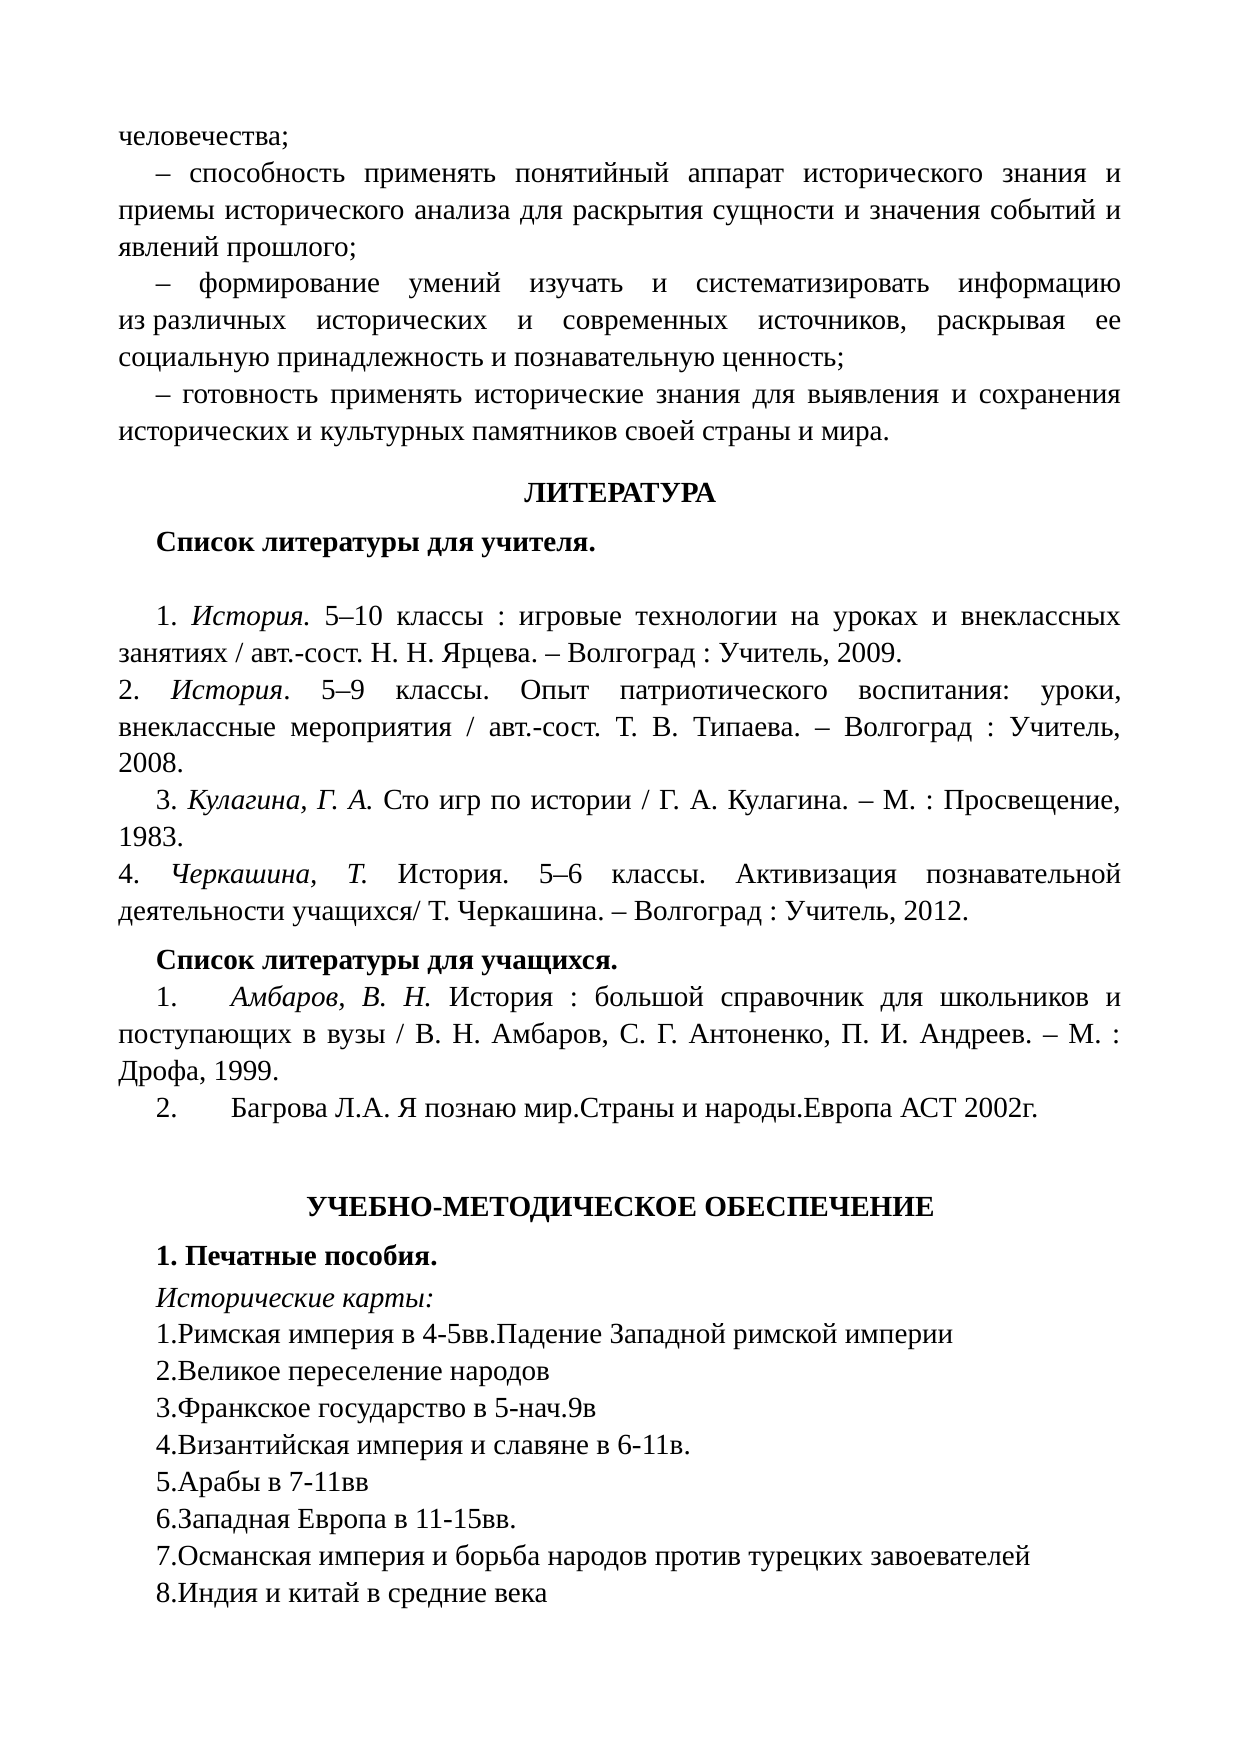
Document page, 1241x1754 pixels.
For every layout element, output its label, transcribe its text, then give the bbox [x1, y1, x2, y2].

list Багрова Л.А. Я познаю мир.Страны и народы.Европа АСТ 2002г. [118, 1090, 1122, 1123]
text 7.Османская империя и борьба народов против турецких завоевателей [118, 1538, 1122, 1571]
text 1. Печатные пособия. [118, 1238, 1122, 1272]
text 3.Франкское государство в 5-нач.9в [118, 1390, 1122, 1424]
text 6.Западная Европа в 11-15вв. [118, 1501, 1122, 1534]
text Литература [118, 475, 1122, 508]
text Учебно-методическое обеспечение [118, 1189, 1122, 1222]
text 8.Индия и китай в средние века [118, 1575, 1122, 1608]
text 3. Кулагина, Г. А. Сто игр по истории / Г. А. Кулагина. – М. : Просвещение, 1983. [118, 782, 1122, 853]
list Амбаров, В. Н. История : большой справочник для школьников и поступающих в вузы / В. Н. Амбаров, С. Г. Антоненко, П. И. Андреев. – М. : Дрофа, 1999. [118, 979, 1122, 1087]
text 4. Черкашина, Т. История. 5–6 классы. Активизация познавательной деятельности учащихся/ Т. Черкашина. – Волгоград : Учитель, 2012. [118, 856, 1122, 927]
text Исторические карты: [118, 1280, 1122, 1313]
text – формирование умений изучать и систематизировать информацию из различных исторических и современных источников, раскрывая ее социальную принадлежность и познавательную ценность; [118, 266, 1122, 373]
text – готовность применять исторические знания для выявления и сохранения исторических и культурных памятников своей страны и мира. [118, 376, 1122, 447]
text человечества; [118, 118, 1122, 152]
text Список литературы для учителя. [118, 524, 1122, 558]
text 2. История. 5–9 классы. Опыт патриотического воспитания: уроки, внеклассные мероприятия / авт.-сост. Т. В. Типаева. – Волгоград : Учитель, 2008. [118, 672, 1122, 779]
text 4.Византийская империя и славяне в 6-11в. [118, 1427, 1122, 1461]
text 1.Римская империя в 4-5вв.Падение Западной римской империи [118, 1317, 1122, 1350]
text Список литературы для учащихся. [118, 942, 1122, 976]
text 2.Великое переселение народов [118, 1353, 1122, 1387]
text – способность применять понятийный аппарат исторического знания и приемы исторического анализа для раскрытия сущности и значения событий и явлений прошлого; [118, 155, 1122, 262]
text 5.Арабы в 7-11вв [118, 1464, 1122, 1498]
text 1. История. 5–10 классы : игровые технологии на уроках и внеклассных занятиях / авт.-сост. Н. Н. Ярцева. – Волгоград : Учитель, 2009. [118, 598, 1122, 668]
